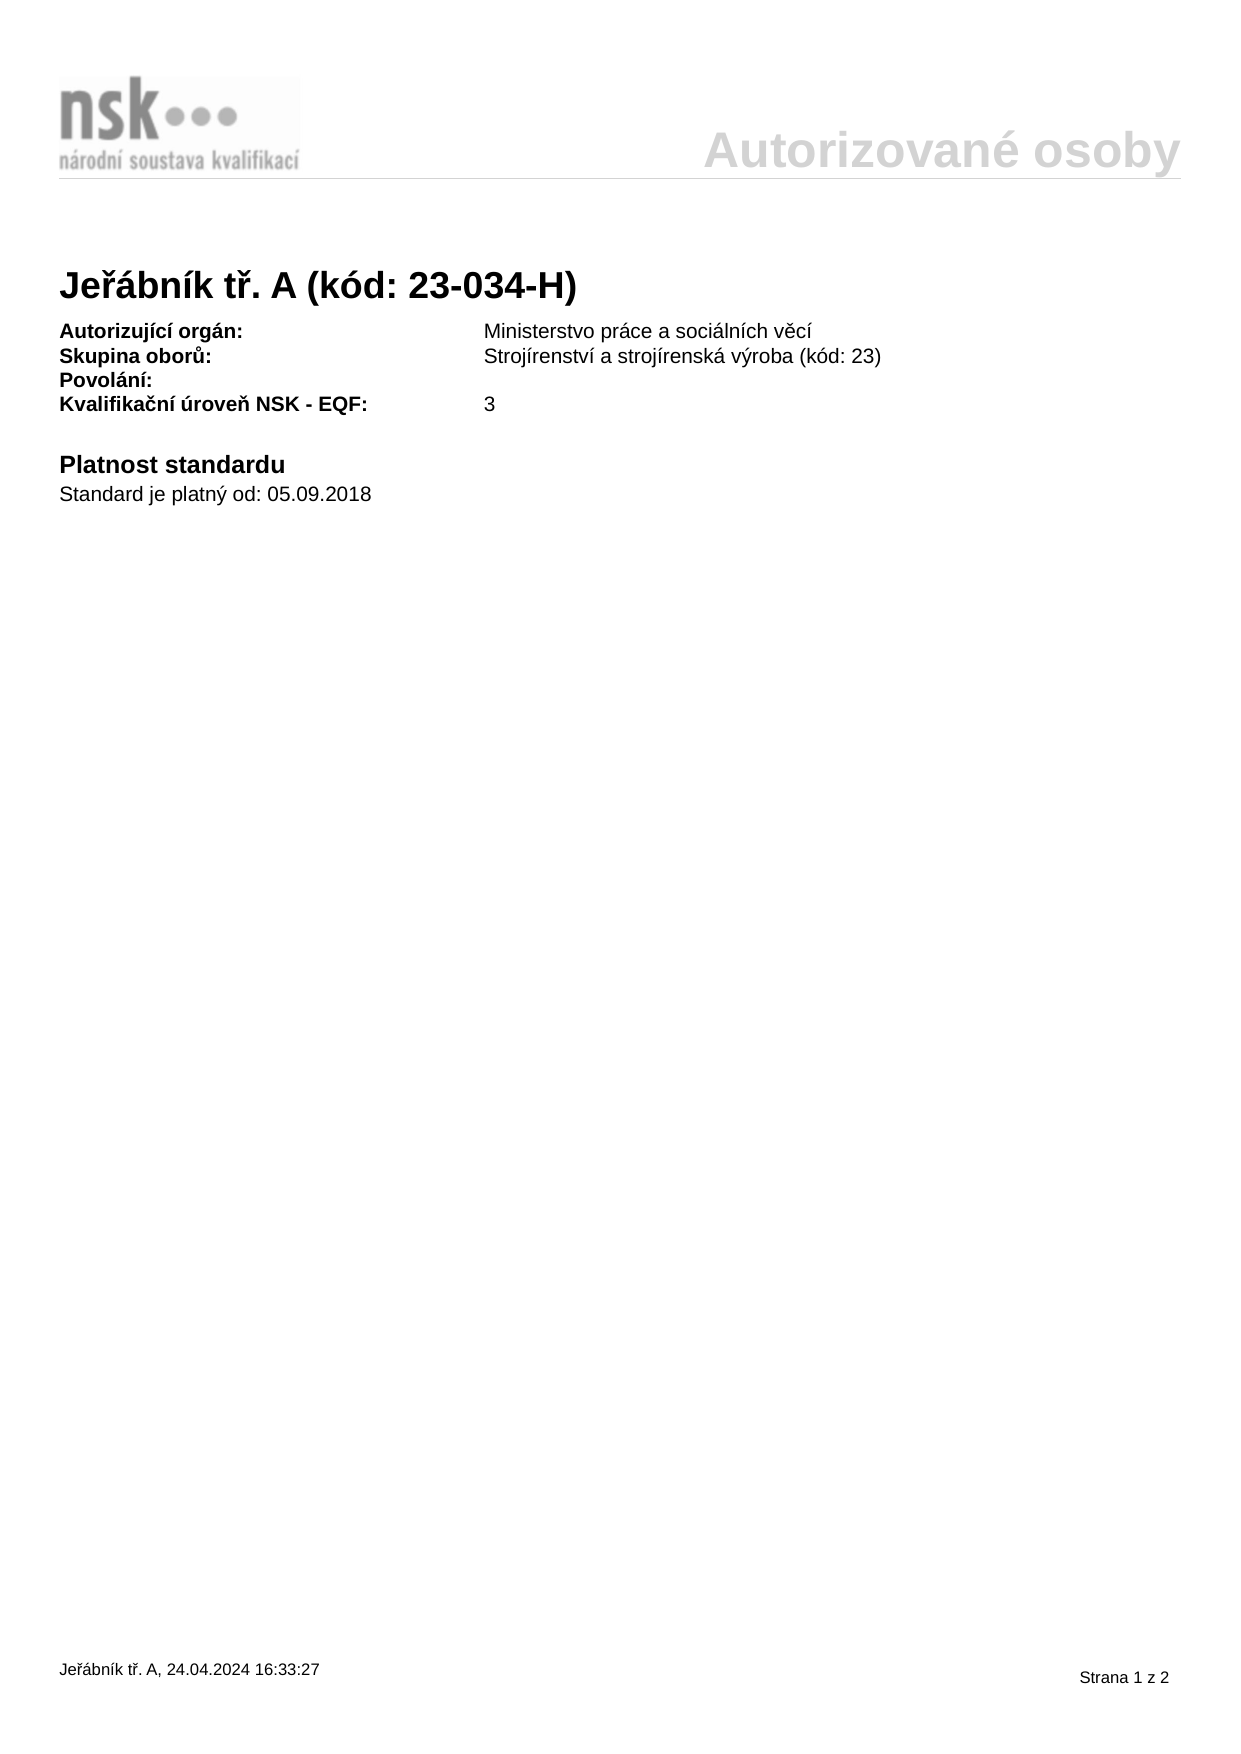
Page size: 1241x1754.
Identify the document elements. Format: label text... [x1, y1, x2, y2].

table_cell [862, 506, 1169, 806]
table_cell Jeřábník tř. A (kód: 23-034-H) [59, 224, 1181, 307]
table_cell [620, 1106, 626, 1383]
table_cell Strojírenství a strojírenská výroba (kód: 23) [484, 344, 1181, 368]
table_cell [862, 1106, 1169, 1383]
table_cell Povolání: [59, 368, 483, 392]
table_cell [59, 307, 483, 319]
table_cell [1169, 418, 1181, 446]
table_cell [484, 196, 620, 224]
table_cell [626, 1106, 862, 1383]
table_cell [59, 196, 483, 224]
table_cell [484, 307, 620, 319]
table_cell [620, 307, 626, 319]
table_cell Ministerstvo práce a sociálních věcí [484, 319, 1181, 344]
table_cell [620, 418, 626, 446]
table_cell [620, 806, 626, 1106]
table_cell [620, 368, 626, 392]
table_cell Skupina oborů: [59, 344, 483, 368]
table_cell [620, 1384, 626, 1659]
table_cell 3 [484, 392, 1181, 417]
table_cell Autorizující orgán: [59, 319, 483, 343]
table_cell [484, 368, 620, 392]
table_cell [484, 418, 620, 446]
table_cell [1169, 1660, 1181, 1696]
table_cell [1169, 307, 1181, 319]
table_cell Platnost standardu [59, 446, 1181, 482]
table_cell [626, 368, 862, 392]
table_cell [626, 806, 862, 1106]
table_cell [620, 196, 626, 224]
table_cell [484, 1106, 620, 1383]
table_cell [59, 506, 483, 806]
table_cell [626, 307, 862, 319]
table_cell [59, 806, 483, 1106]
table_cell [626, 506, 862, 806]
table_cell [862, 368, 1169, 392]
table_cell [1169, 1384, 1181, 1659]
table_cell [862, 806, 1169, 1106]
table_cell [1169, 368, 1181, 392]
table_cell [59, 1384, 483, 1659]
table_cell [59, 179, 1181, 196]
table_cell [59, 418, 483, 446]
table_cell [59, 1106, 483, 1383]
table_cell [59, 172, 483, 178]
table_header [621, 59, 626, 172]
table_cell [626, 1384, 862, 1659]
table_cell Standard je platný od: 05.09.2018 [59, 482, 1181, 506]
table_cell [626, 418, 862, 446]
table_cell [862, 418, 1169, 446]
table_cell [1169, 1106, 1181, 1383]
table_cell [862, 196, 1169, 224]
table_cell [862, 307, 1169, 319]
table_cell Jeřábník tř. A, 24.04.2024 16:33:27 [59, 1660, 862, 1696]
picture [58, 59, 621, 172]
table_cell [1169, 196, 1181, 224]
table_cell [484, 1384, 620, 1659]
table_cell Strana 1 z 2 [862, 1660, 1169, 1696]
table_cell [862, 1384, 1169, 1659]
table_cell [1169, 806, 1181, 1106]
table_cell [626, 196, 862, 224]
table_cell [484, 506, 620, 806]
table_cell [1169, 506, 1181, 806]
table_cell [620, 506, 626, 806]
table_cell [484, 172, 620, 178]
table_header Autorizované osoby [626, 59, 1181, 178]
table_cell Kvalifikační úroveň NSK - EQF: [59, 392, 483, 416]
table_cell [484, 806, 620, 1106]
